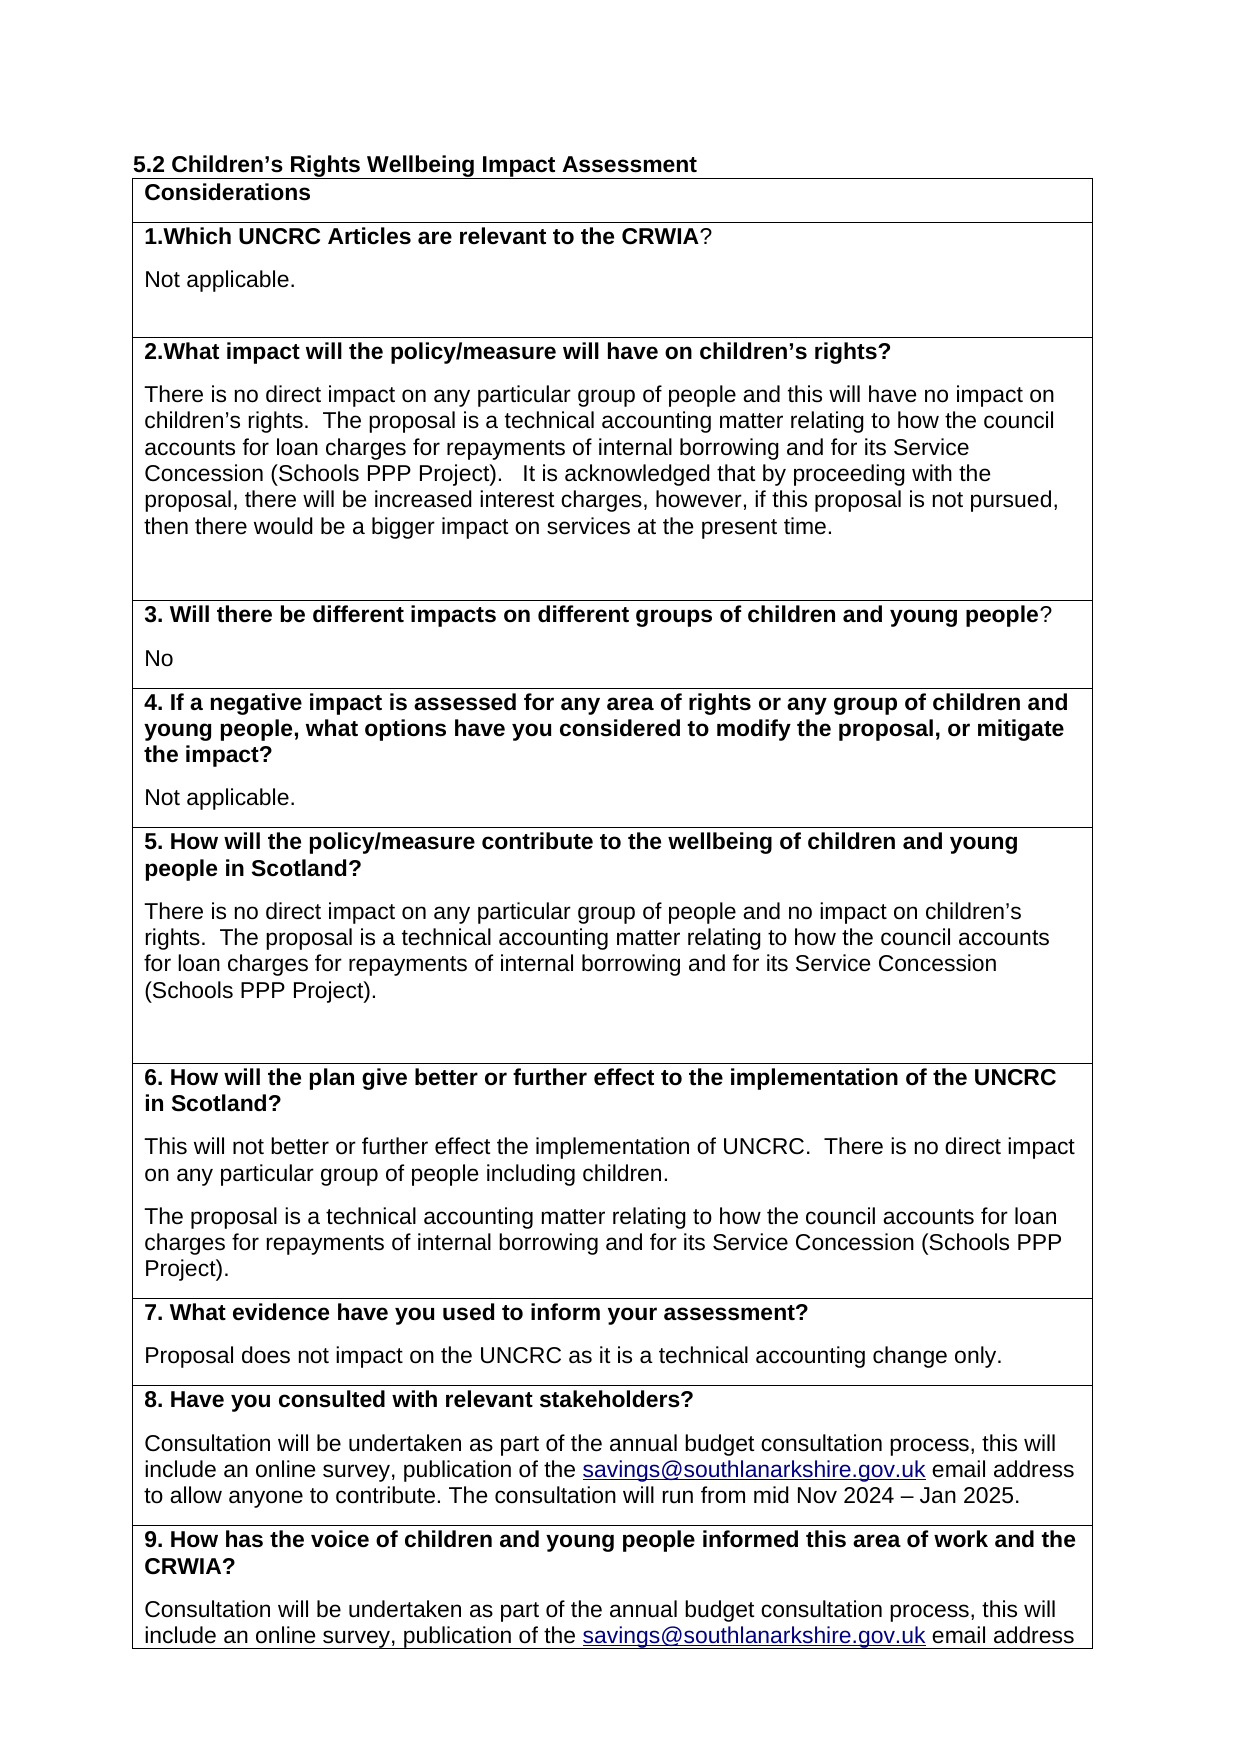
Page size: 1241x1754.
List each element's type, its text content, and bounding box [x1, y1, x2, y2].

table_cell 6. How will the plan give better or further effect to the implementation of the UNCRC in Scotland? This will not better or further effect the implementation of UNCRC. There is no direct impact on any particular group of people including children. The proposal is a technical accounting matter relating to how the council accounts for loan charges for repayments of internal borrowing and for its Service Concession (Schools PPP Project). [133, 1064, 1092, 1298]
subtitle 5.2 Children’s Rights Wellbeing Impact Assessment [133, 151, 1093, 178]
table_cell 8. Have you consulted with relevant stakeholders? Consultation will be undertaken as part of the annual budget consultation process, this will include an online survey, publication of the savings@southlanarkshire.gov.uk email address to allow anyone to contribute. The consultation will run from mid Nov 2024 – Jan 2025. [133, 1386, 1092, 1525]
table_header Considerations [133, 179, 1092, 222]
table_cell 3. Will there be different impacts on different groups of children and young people? No [133, 601, 1092, 687]
table_cell 9. How has the voice of children and young people informed this area of work and the CRWIA? Consultation will be undertaken as part of the annual budget consultation process, this will include an online survey, publication of the savings@southlanarkshire.gov.uk email address [133, 1526, 1092, 1648]
table_cell 2.What impact will the policy/measure will have on children’s rights? There is no direct impact on any particular group of people and this will have no impact on children’s rights. The proposal is a technical accounting matter relating to how the council accounts for loan charges for repayments of internal borrowing and for its Service Concession (Schools PPP Project). It is acknowledged that by proceeding with the proposal, there will be increased interest charges, however, if this proposal is not pursued, then there would be a bigger impact on services at the present time. [133, 338, 1092, 600]
table_cell 7. What evidence have you used to inform your assessment? Proposal does not impact on the UNCRC as it is a technical accounting change only. [133, 1299, 1092, 1385]
table_cell 5. How will the policy/measure contribute to the wellbeing of children and young people in Scotland? There is no direct impact on any particular group of people and no impact on children’s rights. The proposal is a technical accounting matter relating to how the council accounts for loan charges for repayments of internal borrowing and for its Service Concession (Schools PPP Project). [133, 828, 1092, 1063]
table_cell 4. If a negative impact is assessed for any area of rights or any group of children and young people, what options have you considered to modify the proposal, or mitigate the impact? Not applicable. [133, 689, 1092, 827]
table_cell 1.Which UNCRC Articles are relevant to the CRWIA? Not applicable. [133, 223, 1092, 337]
